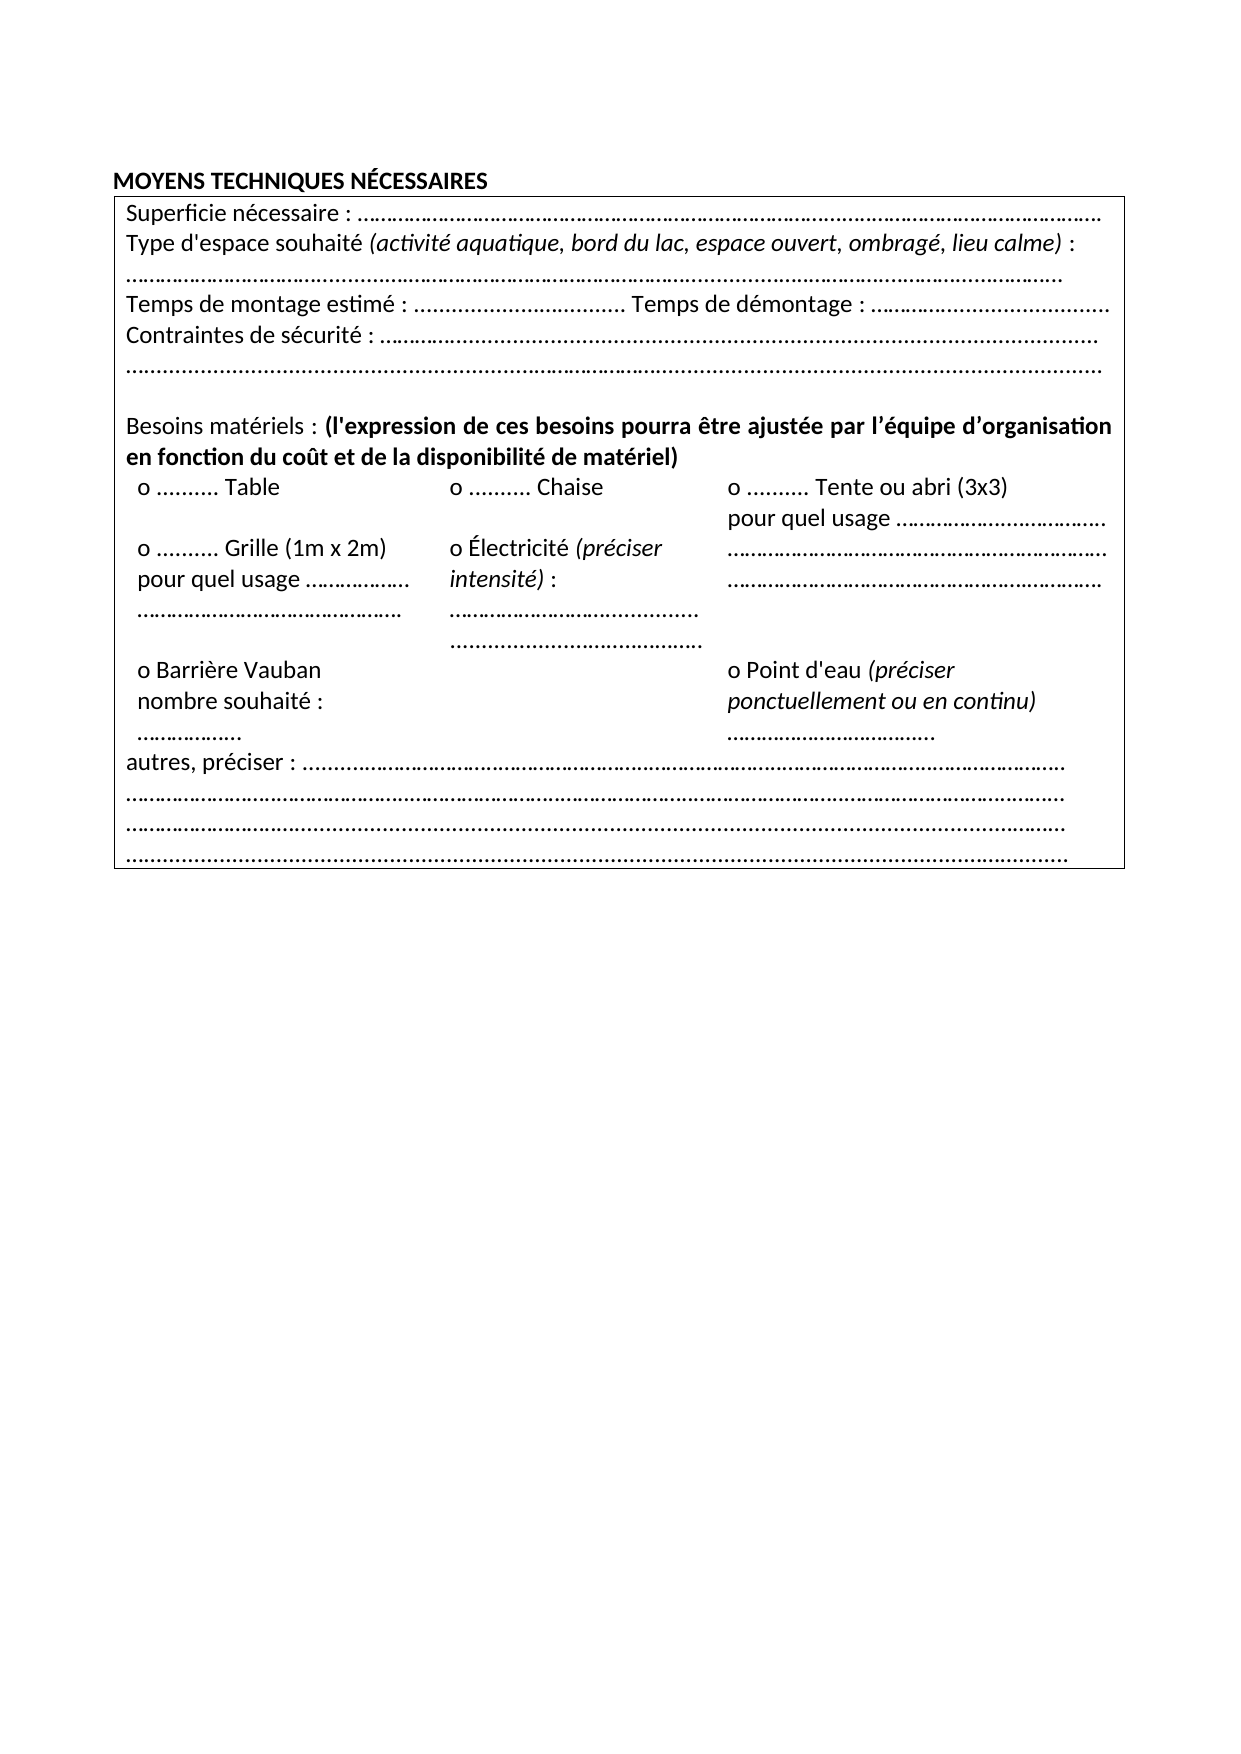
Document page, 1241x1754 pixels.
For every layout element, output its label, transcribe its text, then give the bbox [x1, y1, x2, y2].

table_header o .......... Tente ou abri (3x3) pour quel usage ………………....………….. ………………………………………………………… …………………………………………….…………. [716, 472, 1124, 655]
table_header Superficie nécessaire : ………………………………………………………………………...…..…………………………………. Type d'espace souhaité (activité aquatique, bord du lac, espace ouvert, ombragé, lieu calme) : ……………………………...........….…………………………………………...............…..…………....………......………... Temps de montage estimé : ....................…........... Temps de démontage : …………........................... Contraintes de sécurité : …………....................................................................................................... …..............................................................…………………....................................................................... Besoins matériels : (l'expression de ces besoins pourra être ajustée par l’équipe d’organisation en fonction du coût et de la disponibilité de matériel) autres, préciser : ..........…………………..……………………..…………………..……………………..…………………..……………………..…………………..……………………..…………………..……………………..………………………..……...……………………..…..................................................................................................................……... ….....................................................................................................................................…........... [115, 197, 1124, 868]
table_header o .......... Table o .......... Grille (1m x 2m) pour quel usage ……………… ………………………………………. [126, 472, 438, 655]
table_header o .......... Chaise o Électricité (préciser intensité) :……………………….....................................….....…...….. [438, 472, 716, 655]
text MOYENS TECHNIQUES NÉCESSAIRES [113, 165, 1131, 196]
table_cell o Barrière Vauban nombre souhaité : ……………... [126, 655, 438, 746]
table_cell [438, 655, 716, 746]
table_cell o Point d'eau (préciser ponctuellement ou en continu) ……………………………... [716, 655, 1124, 746]
